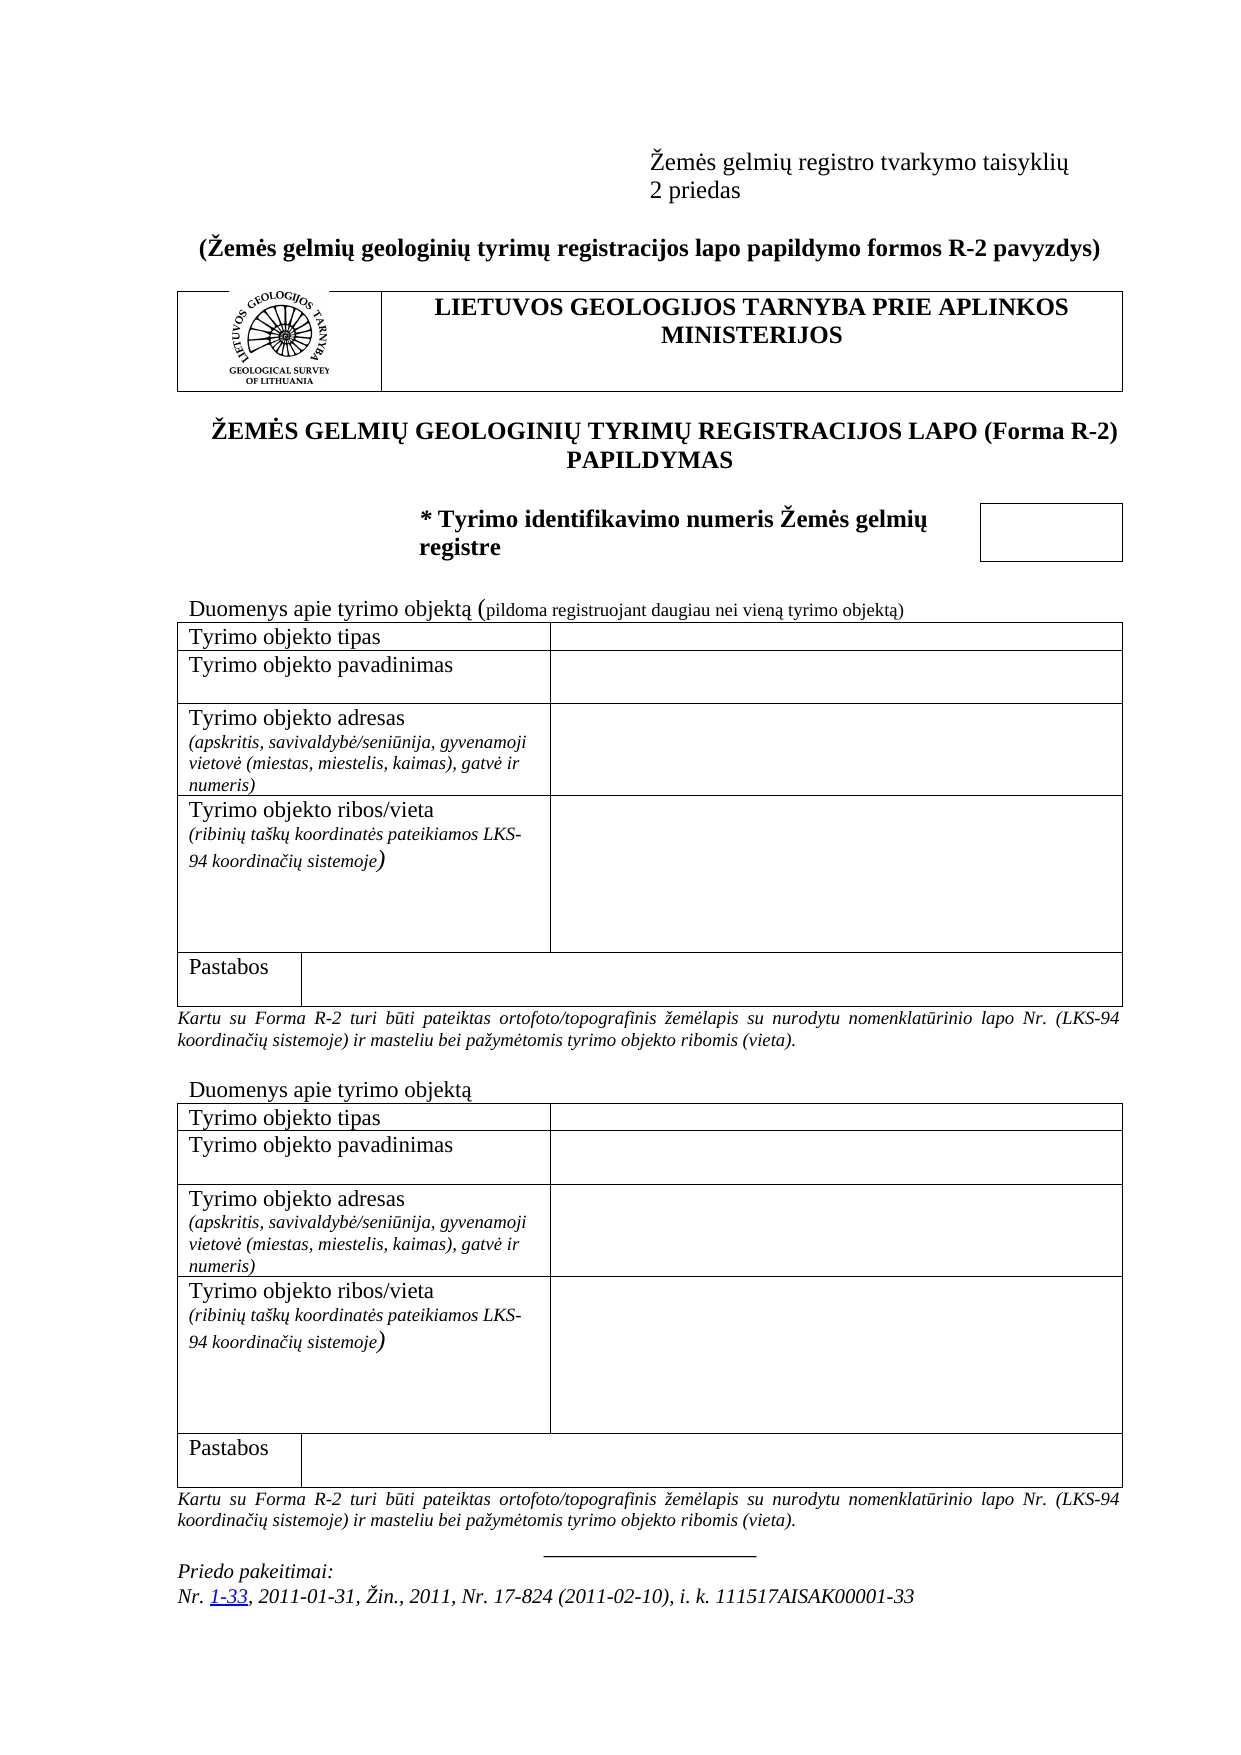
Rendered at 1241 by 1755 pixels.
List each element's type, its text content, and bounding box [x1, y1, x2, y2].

table_cell [551, 1104, 1122, 1130]
table_header LIETUVOS GEOLOGIJOS TARNYBA PRIE APLINKOS MINISTERIJOS [382, 292, 1122, 391]
table_header Duomenys apie tyrimo objektą [177, 1076, 1122, 1103]
table_cell [551, 651, 1122, 703]
table_cell Tyrimo objekto pavadinimas [178, 651, 550, 703]
text Nr. 1-33, 2011-01-31, Žin., 2011, Nr. 17-824 (2011-02-10), i. k. 111517AISAK00001-33 [177, 1583, 1122, 1608]
table_header Duomenys apie tyrimo objektą (pildoma registruojant daugiau nei vieną tyrimo objektą) [177, 594, 1122, 622]
text _________________ [177, 1531, 1122, 1559]
table_cell Tyrimo objekto adresas (apskritis, savivaldybė/seniūnija, gyvenamoji vietovė (miestas, miestelis, kaimas), gatvė ir numeris) [178, 704, 550, 795]
table_cell Pastabos [178, 953, 301, 1006]
text Kartu su Forma R-2 turi būti pateiktas ortofoto/topografinis žemėlapis su nurodytu nomenklatūrinio lapo Nr. (LKS-94 koordinačių sistemoje) ir masteliu bei pažymėtomis tyrimo objekto ribomis (vieta). [177, 1007, 1122, 1050]
table_header (Lietuvos Geologijos tarnybos ženklas) [178, 292, 381, 391]
table_cell [551, 623, 1122, 649]
table_cell Tyrimo objekto pavadinimas [178, 1131, 550, 1184]
text ŽEMĖS GELMIŲ GEOLOGINIŲ TYRIMŲ REGISTRACIJOS LAPO (Forma R-2) PAPILDYMAS [177, 416, 1122, 474]
table_header [981, 504, 1122, 561]
table_cell Tyrimo objekto tipas [178, 1104, 550, 1130]
table_cell Tyrimo objekto tipas [178, 623, 550, 649]
text Priedo pakeitimai: [177, 1559, 1122, 1583]
table_cell [551, 704, 1122, 795]
text 2 priedas [649, 176, 1122, 204]
text Kartu su Forma R-2 turi būti pateiktas ortofoto/topografinis žemėlapis su nurodytu nomenklatūrinio lapo Nr. (LKS-94 koordinačių sistemoje) ir masteliu bei pažymėtomis tyrimo objekto ribomis (vieta). [177, 1488, 1122, 1531]
table_cell [551, 1277, 1122, 1433]
table_header [177, 503, 408, 561]
table_header * Tyrimo identifikavimo numeris Žemės gelmių registre [408, 503, 980, 561]
table_cell [551, 796, 1122, 952]
table_cell Tyrimo objekto ribos/vieta (ribinių taškų koordinatės pateikiamos LKS-94 koordinačių sistemoje) [178, 1277, 550, 1433]
table_cell [302, 953, 1122, 1006]
table_cell [551, 1185, 1122, 1276]
text Žemės gelmių registro tvarkymo taisyklių [649, 147, 1122, 176]
text (Žemės gelmių geologinių tyrimų registracijos lapo papildymo formos R-2 pavyzdys) [177, 233, 1122, 262]
table_cell Tyrimo objekto ribos/vieta (ribinių taškų koordinatės pateikiamos LKS-94 koordinačių sistemoje) [178, 796, 550, 952]
table_cell [551, 1131, 1122, 1184]
table_cell Tyrimo objekto adresas (apskritis, savivaldybė/seniūnija, gyvenamoji vietovė (miestas, miestelis, kaimas), gatvė ir numeris) [178, 1185, 550, 1276]
table_cell [302, 1434, 1122, 1487]
table_cell Pastabos [178, 1434, 301, 1487]
